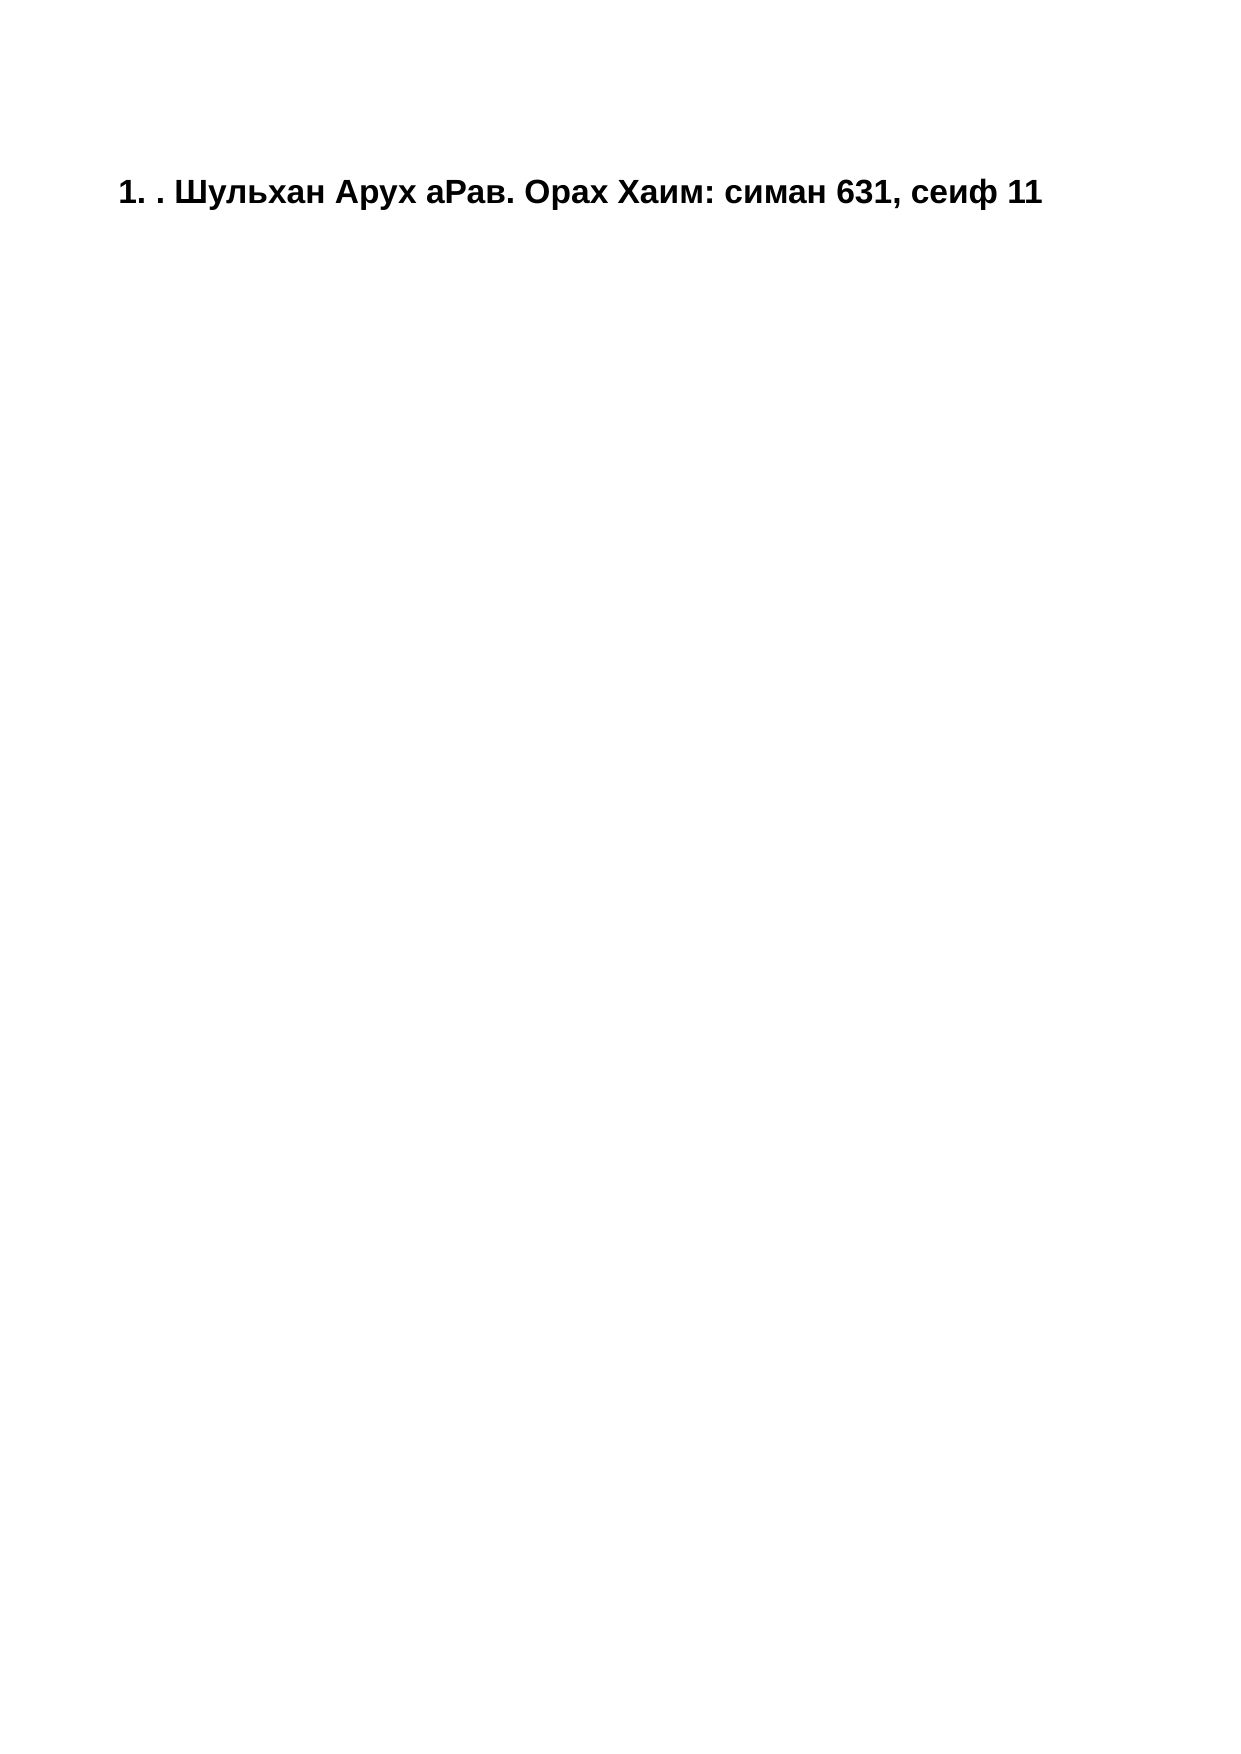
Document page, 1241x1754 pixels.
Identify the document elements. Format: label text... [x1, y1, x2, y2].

subtitle . Шульхан Арух аРав. Орах Хаим: симан 631, сеиф 11 [118, 147, 1122, 176]
